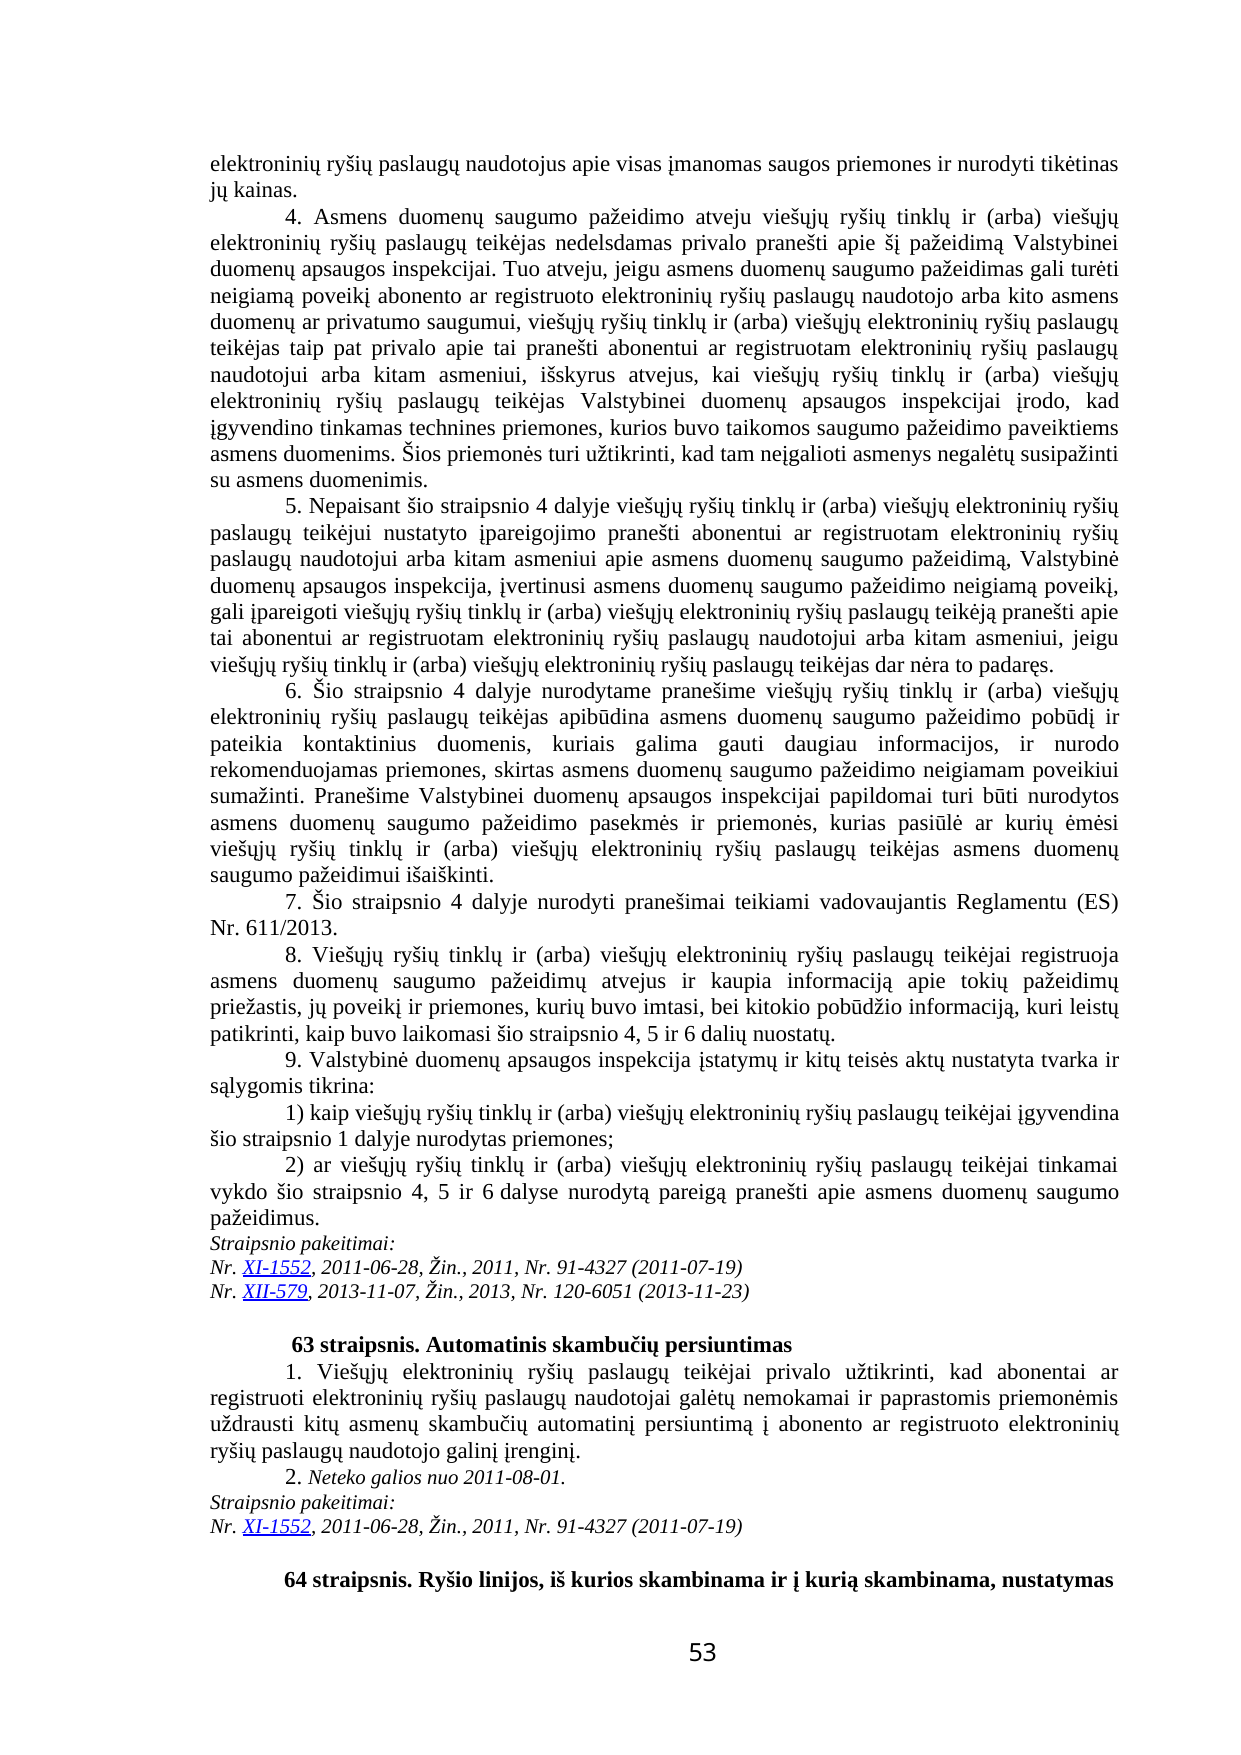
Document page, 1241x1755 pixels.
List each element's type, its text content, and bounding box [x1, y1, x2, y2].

text Nr. XII-579, 2013-11-07, Žin., 2013, Nr. 120-6051 (2013-11-23) [210, 1279, 1120, 1303]
text Straipsnio pakeitimai: [210, 1231, 1120, 1254]
text 4. Asmens duomenų saugumo pažeidimo atveju viešųjų ryšių tinklų ir (arba) viešųjų elektroninių ryšių paslaugų teikėjas nedelsdamas privalo pranešti apie šį pažeidimą Valstybinei duomenų apsaugos inspekcijai. Tuo atveju, jeigu asmens duomenų saugumo pažeidimas gali turėti neigiamą poveikį abonento ar registruoto elektroninių ryšių paslaugų naudotojo arba kito asmens duomenų ar privatumo saugumui, viešųjų ryšių tinklų ir (arba) viešųjų elektroninių ryšių paslaugų teikėjas taip pat privalo apie tai pranešti abonentui ar registruotam elektroninių ryšių paslaugų naudotojui arba kitam asmeniui, išskyrus atvejus, kai viešųjų ryšių tinklų ir (arba) viešųjų elektroninių ryšių paslaugų teikėjas Valstybinei duomenų apsaugos inspekcijai įrodo, kad įgyvendino tinkamas technines priemones, kurios buvo taikomos saugumo pažeidimo paveiktiems asmens duomenims. Šios priemonės turi užtikrinti, kad tam neįgalioti asmenys negalėtų susipažinti su asmens duomenimis. [210, 203, 1120, 493]
text 6. Šio straipsnio 4 dalyje nurodytame pranešime viešųjų ryšių tinklų ir (arba) viešųjų elektroninių ryšių paslaugų teikėjas apibūdina asmens duomenų saugumo pažeidimo pobūdį ir pateikia kontaktinius duomenis, kuriais galima gauti daugiau informacijos, ir nurodo rekomenduojamas priemones, skirtas asmens duomenų saugumo pažeidimo neigiamam poveikiui sumažinti. Pranešime Valstybinei duomenų apsaugos inspekcijai papildomai turi būti nurodytos asmens duomenų saugumo pažeidimo pasekmės ir priemonės, kurias pasiūlė ar kurių ėmėsi viešųjų ryšių tinklų ir (arba) viešųjų elektroninių ryšių paslaugų teikėjas asmens duomenų saugumo pažeidimui išaiškinti. [210, 677, 1120, 888]
text elektroninių ryšių paslaugų naudotojus apie visas įmanomas saugos priemones ir nurodyti tikėtinas jų kainas. [210, 150, 1120, 203]
text 9. Valstybinė duomenų apsaugos inspekcija įstatymų ir kitų teisės aktų nustatyta tvarka ir sąlygomis tikrina: [210, 1046, 1120, 1099]
text Nr. XI-1552, 2011-06-28, Žin., 2011, Nr. 91-4327 (2011-07-19) [210, 1254, 1120, 1279]
text 63 straipsnis. Automatinis skambučių persiuntimas [216, 1331, 1120, 1358]
text 2) ar viešųjų ryšių tinklų ir (arba) viešųjų elektroninių ryšių paslaugų teikėjai tinkamai vykdo šio straipsnio 4, 5 ir 6 dalyse nurodytą pareigą pranešti apie asmens duomenų saugumo pažeidimus. [210, 1151, 1120, 1231]
text 7. Šio straipsnio 4 dalyje nurodyti pranešimai teikiami vadovaujantis Reglamentu (ES) Nr. 611/2013. [210, 888, 1120, 941]
text 8. Viešųjų ryšių tinklų ir (arba) viešųjų elektroninių ryšių paslaugų teikėjai registruoja asmens duomenų saugumo pažeidimų atvejus ir kaupia informaciją apie tokių pažeidimų priežastis, jų poveikį ir priemones, kurių buvo imtasi, bei kitokio pobūdžio informaciją, kuri leistų patikrinti, kaip buvo laikomasi šio straipsnio 4, 5 ir 6 dalių nuostatų. [210, 941, 1120, 1046]
text Nr. XI-1552, 2011-06-28, Žin., 2011, Nr. 91-4327 (2011-07-19) [210, 1514, 1120, 1538]
text Straipsnio pakeitimai: [210, 1489, 1120, 1514]
text 1) kaip viešųjų ryšių tinklų ir (arba) viešųjų elektroninių ryšių paslaugų teikėjai įgyvendina šio straipsnio 1 dalyje nurodytas priemones; [210, 1099, 1120, 1151]
text 64 straipsnis. Ryšio linijos, iš kurios skambinama ir į kurią skambinama, nustatymas [284, 1566, 1120, 1593]
text 2. Neteko galios nuo 2011-08-01. [210, 1463, 1120, 1489]
text 1. Viešųjų elektroninių ryšių paslaugų teikėjai privalo užtikrinti, kad abonentai ar registruoti elektroninių ryšių paslaugų naudotojai galėtų nemokamai ir paprastomis priemonėmis uždrausti kitų asmenų skambučių automatinį persiuntimą į abonento ar registruoto elektroninių ryšių paslaugų naudotojo galinį įrenginį. [210, 1358, 1120, 1463]
text 5. Nepaisant šio straipsnio 4 dalyje viešųjų ryšių tinklų ir (arba) viešųjų elektroninių ryšių paslaugų teikėjui nustatyto įpareigojimo pranešti abonentui ar registruotam elektroninių ryšių paslaugų naudotojui arba kitam asmeniui apie asmens duomenų saugumo pažeidimą, Valstybinė duomenų apsaugos inspekcija, įvertinusi asmens duomenų saugumo pažeidimo neigiamą poveikį, gali įpareigoti viešųjų ryšių tinklų ir (arba) viešųjų elektroninių ryšių paslaugų teikėją pranešti apie tai abonentui ar registruotam elektroninių ryšių paslaugų naudotojui arba kitam asmeniui, jeigu viešųjų ryšių tinklų ir (arba) viešųjų elektroninių ryšių paslaugų teikėjas dar nėra to padaręs. [210, 493, 1120, 677]
